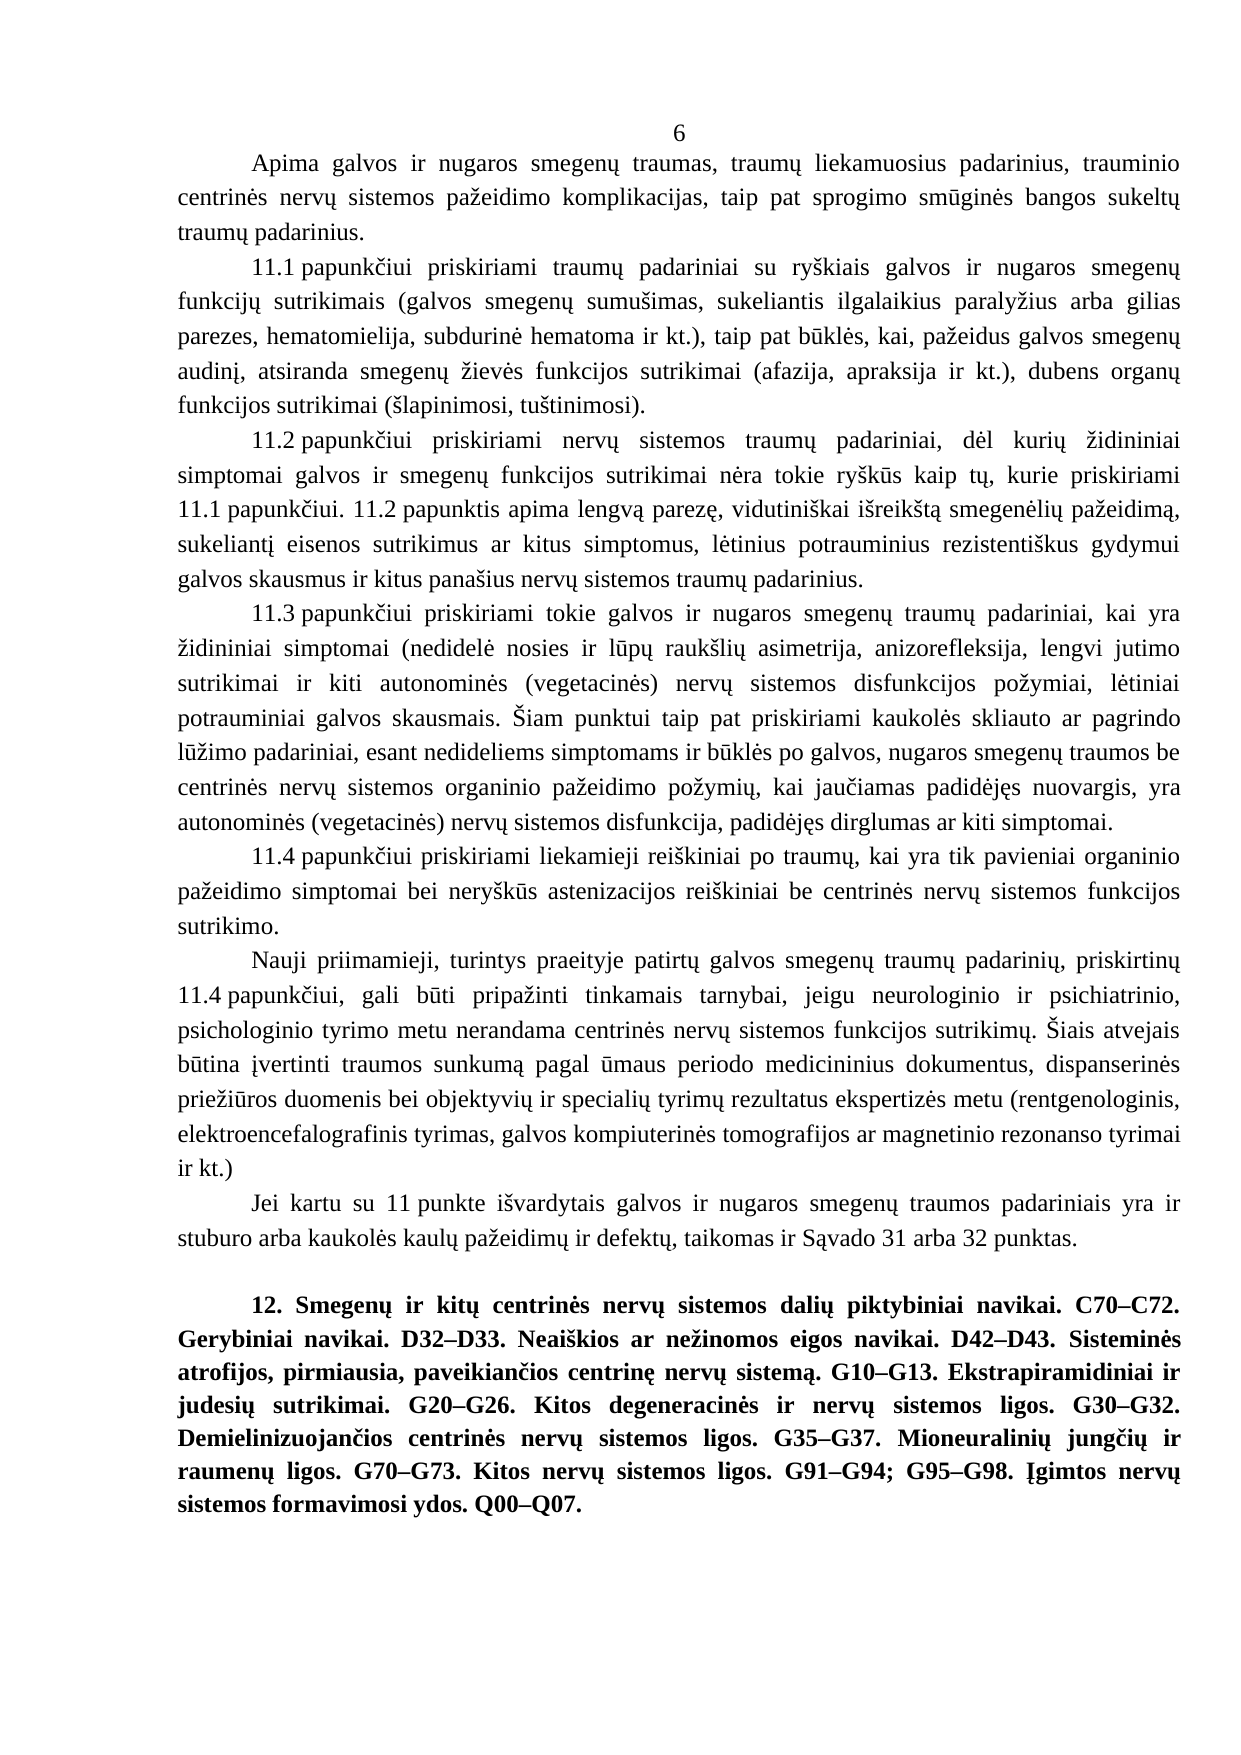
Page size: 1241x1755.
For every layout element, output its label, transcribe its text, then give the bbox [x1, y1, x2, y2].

text 11.2 papunkčiui priskiriami nervų sistemos traumų padariniai, dėl kurių židininiai simptomai galvos ir smegenų funkcijos sutrikimai nėra tokie ryškūs kaip tų, kurie priskiriami 11.1 papunkčiui. 11.2 papunktis apima lengvą parezę, vidutiniškai išreikštą smegenėlių pažeidimą, sukeliantį eisenos sutrikimus ar kitus simptomus, lėtinius potrauminius rezistentiškus gydymui galvos skausmus ir kitus panašius nervų sistemos traumų padarinius. [177, 425, 1181, 593]
text 12. Smegenų ir kitų centrinės nervų sistemos dalių piktybiniai navikai. C70–C72. Gerybiniai navikai. D32–D33. Neaiškios ar nežinomos eigos navikai. D42–D43. Sisteminės atrofijos, pirmiausia, paveikiančios centrinę nervų sistemą. G10–G13. Ekstrapiramidiniai ir judesių sutrikimai. G20–G26. Kitos degeneracinės ir nervų sistemos ligos. G30–G32. Demielinizuojančios centrinės nervų sistemos ligos. G35–G37. Mioneuralinių jungčių ir raumenų ligos. G70–G73. Kitos nervų sistemos ligos. G91–G94; G95–G98. Įgimtos nervų sistemos formavimosi ydos. Q00–Q07. [177, 1291, 1181, 1517]
text Nauji priimamieji, turintys praeityje patirtų galvos smegenų traumų padarinių, priskirtinų 11.4 papunkčiui, gali būti pripažinti tinkamais tarnybai, jeigu neurologinio ir psichiatrinio, psichologinio tyrimo metu nerandama centrinės nervų sistemos funkcijos sutrikimų. Šiais atvejais būtina įvertinti traumos sunkumą pagal ūmaus periodo medicininius dokumentus, dispanserinės priežiūros duomenis bei objektyvių ir specialių tyrimų rezultatus ekspertizės metu (rentgenologinis, elektroencefalografinis tyrimas, galvos kompiuterinės tomografijos ar magnetinio rezonanso tyrimai ir kt.) [177, 945, 1181, 1182]
text Apima galvos ir nugaros smegenų traumas, traumų liekamuosius padarinius, trauminio centrinės nervų sistemos pažeidimo komplikacijas, taip pat sprogimo smūginės bangos sukeltų traumų padarinius. [177, 148, 1181, 246]
text Jei kartu su 11 punkte išvardytais galvos ir nugaros smegenų traumos padariniais yra ir stuburo arba kaukolės kaulų pažeidimų ir defektų, taikomas ir Sąvado 31 arba 32 punktas. [177, 1188, 1181, 1252]
text 11.3 papunkčiui priskiriami tokie galvos ir nugaros smegenų traumų padariniai, kai yra židininiai simptomai (nedidelė nosies ir lūpų raukšlių asimetrija, anizorefleksija, lengvi jutimo sutrikimai ir kiti autonominės (vegetacinės) nervų sistemos disfunkcijos požymiai, lėtiniai potrauminiai galvos skausmais. Šiam punktui taip pat priskiriami kaukolės skliauto ar pagrindo lūžimo padariniai, esant nedideliems simptomams ir būklės po galvos, nugaros smegenų traumos be centrinės nervų sistemos organinio pažeidimo požymių, kai jaučiamas padidėjęs nuovargis, yra autonominės (vegetacinės) nervų sistemos disfunkcija, padidėjęs dirglumas ar kiti simptomai. [177, 598, 1181, 835]
text 11.4 papunkčiui priskiriami liekamieji reiškiniai po traumų, kai yra tik pavieniai organinio pažeidimo simptomai bei neryškūs astenizacijos reiškiniai be centrinės nervų sistemos funkcijos sutrikimo. [177, 841, 1181, 939]
text 11.1 papunkčiui priskiriami traumų padariniai su ryškiais galvos ir nugaros smegenų funkcijų sutrikimais (galvos smegenų sumušimas, sukeliantis ilgalaikius paralyžius arba gilias parezes, hematomielija, subdurinė hematoma ir kt.), taip pat būklės, kai, pažeidus galvos smegenų audinį, atsiranda smegenų žievės funkcijos sutrikimai (afazija, apraksija ir kt.), dubens organų funkcijos sutrikimai (šlapinimosi, tuštinimosi). [177, 252, 1181, 419]
